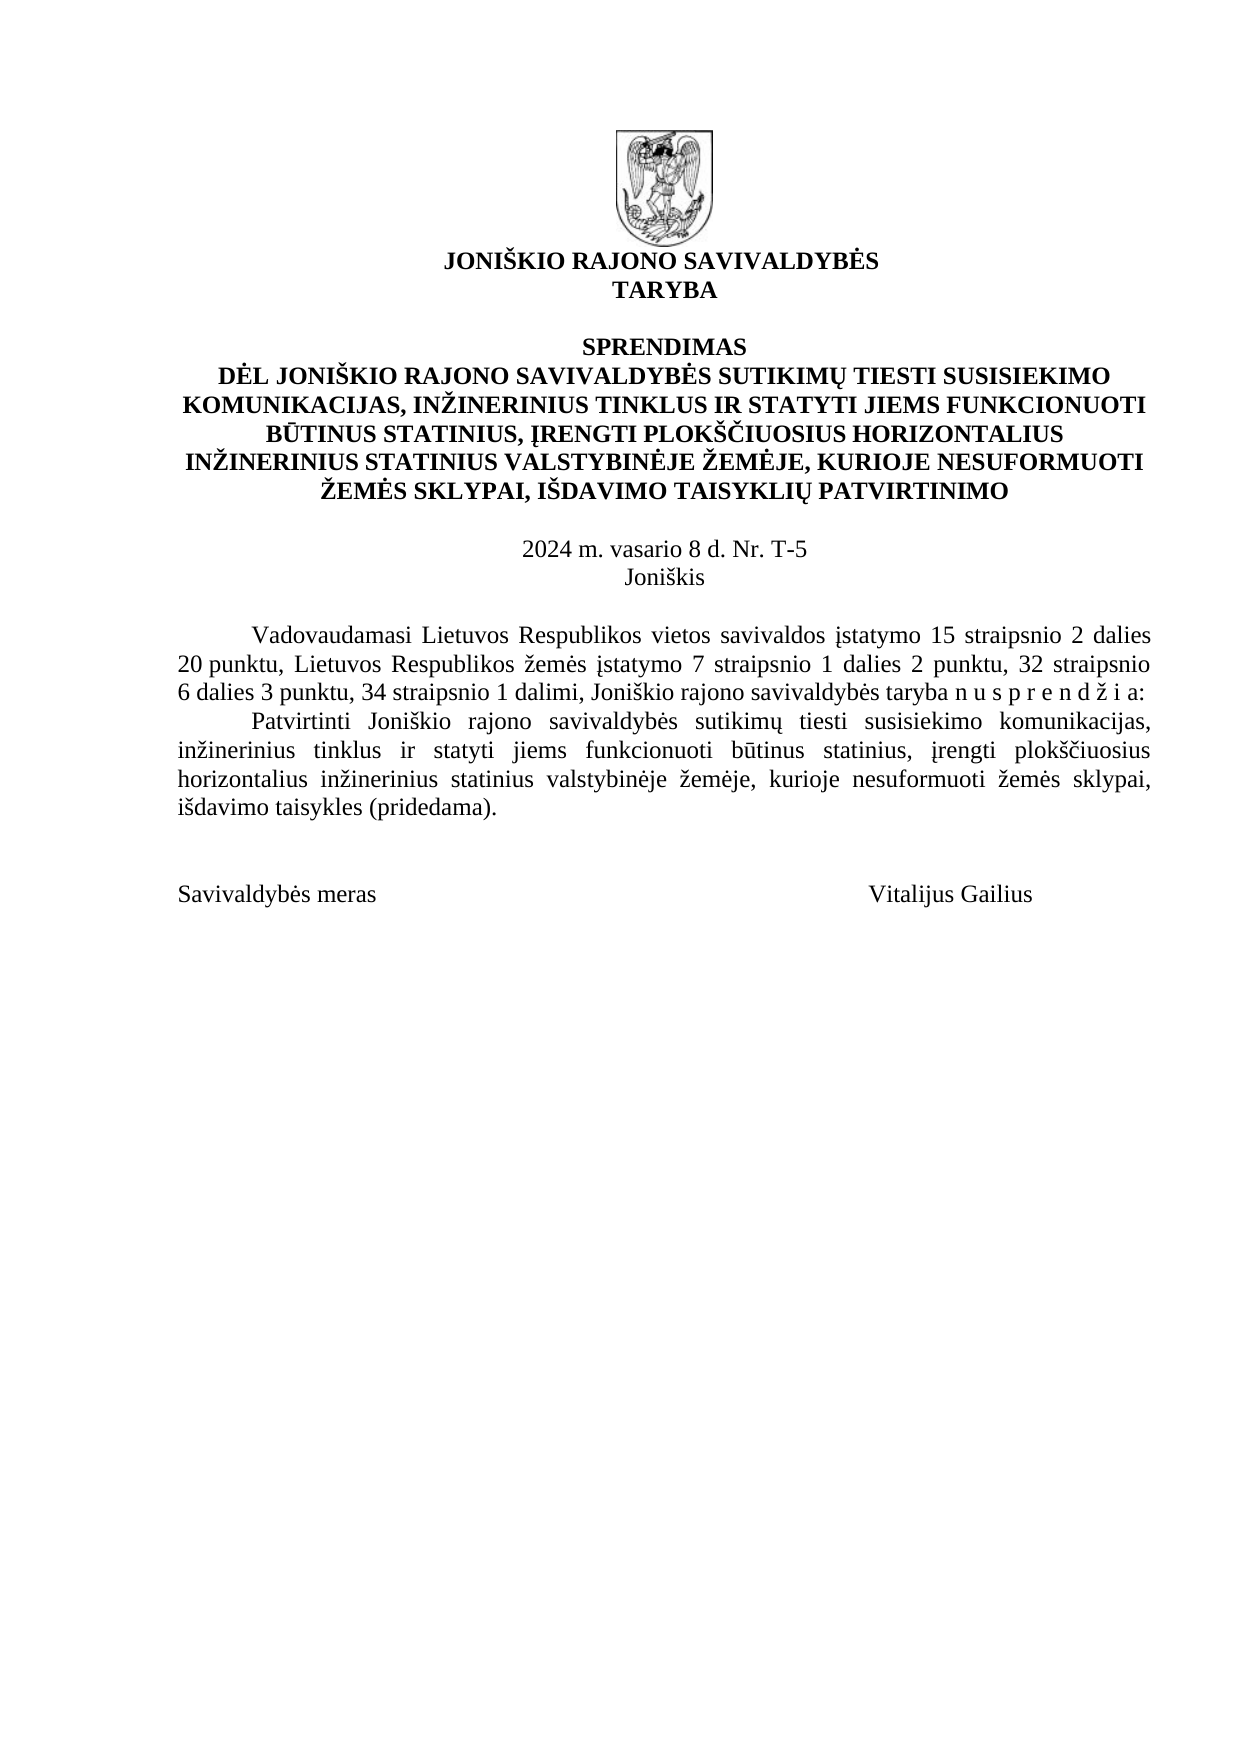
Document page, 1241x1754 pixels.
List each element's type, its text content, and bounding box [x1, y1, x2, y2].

text TARYBA [177, 275, 1152, 304]
text JONIŠKIO RAJONO SAVIVALDYBĖS [177, 246, 1152, 275]
text DĖL JONIŠKIO RAJONO SAVIVALDYBĖS SUTIKIMŲ TIESTI SUSISIEKIMO KOMUNIKACIJAS, INŽINERINIUS TINKLUS IR STATYTI JIEMS FUNKCIONUOTI BŪTINUS STATINIUS, ĮRENGTI PLOKŠČIUOSIUS HORIZONTALIUS INŽINERINIUS STATINIUS VALSTYBINĖJE ŽEMĖJE, KURIOJE NESUFORMUOTI ŽEMĖS SKLYPAI, IŠDAVIMO TAISYKLIŲ PATVIRTINIMO [177, 361, 1152, 505]
text SPRENDIMAS [177, 332, 1152, 361]
text Savivaldybės meras Vitalijus Gailius [177, 879, 1152, 907]
text 2024 m. vasario 8 d. Nr. T-5 [177, 534, 1152, 562]
text Vadovaudamasi Lietuvos Respublikos vietos savivaldos įstatymo 15 straipsnio 2 dalies 20 punktu, Lietuvos Respublikos žemės įstatymo 7 straipsnio 1 dalies 2 punktu, 32 straipsnio 6 dalies 3 punktu, 34 straipsnio 1 dalimi, Joniškio rajono savivaldybės taryba nusprendžia: [177, 620, 1152, 706]
text Patvirtinti Joniškio rajono savivaldybės sutikimų tiesti susisiekimo komunikacijas, inžinerinius tinklus ir statyti jiems funkcionuoti būtinus statinius, įrengti plokščiuosius horizontalius inžinerinius statinius valstybinėje žemėje, kurioje nesuformuoti žemės sklypai, išdavimo taisykles (pridedama). [177, 706, 1152, 821]
text Joniškis [177, 562, 1152, 591]
